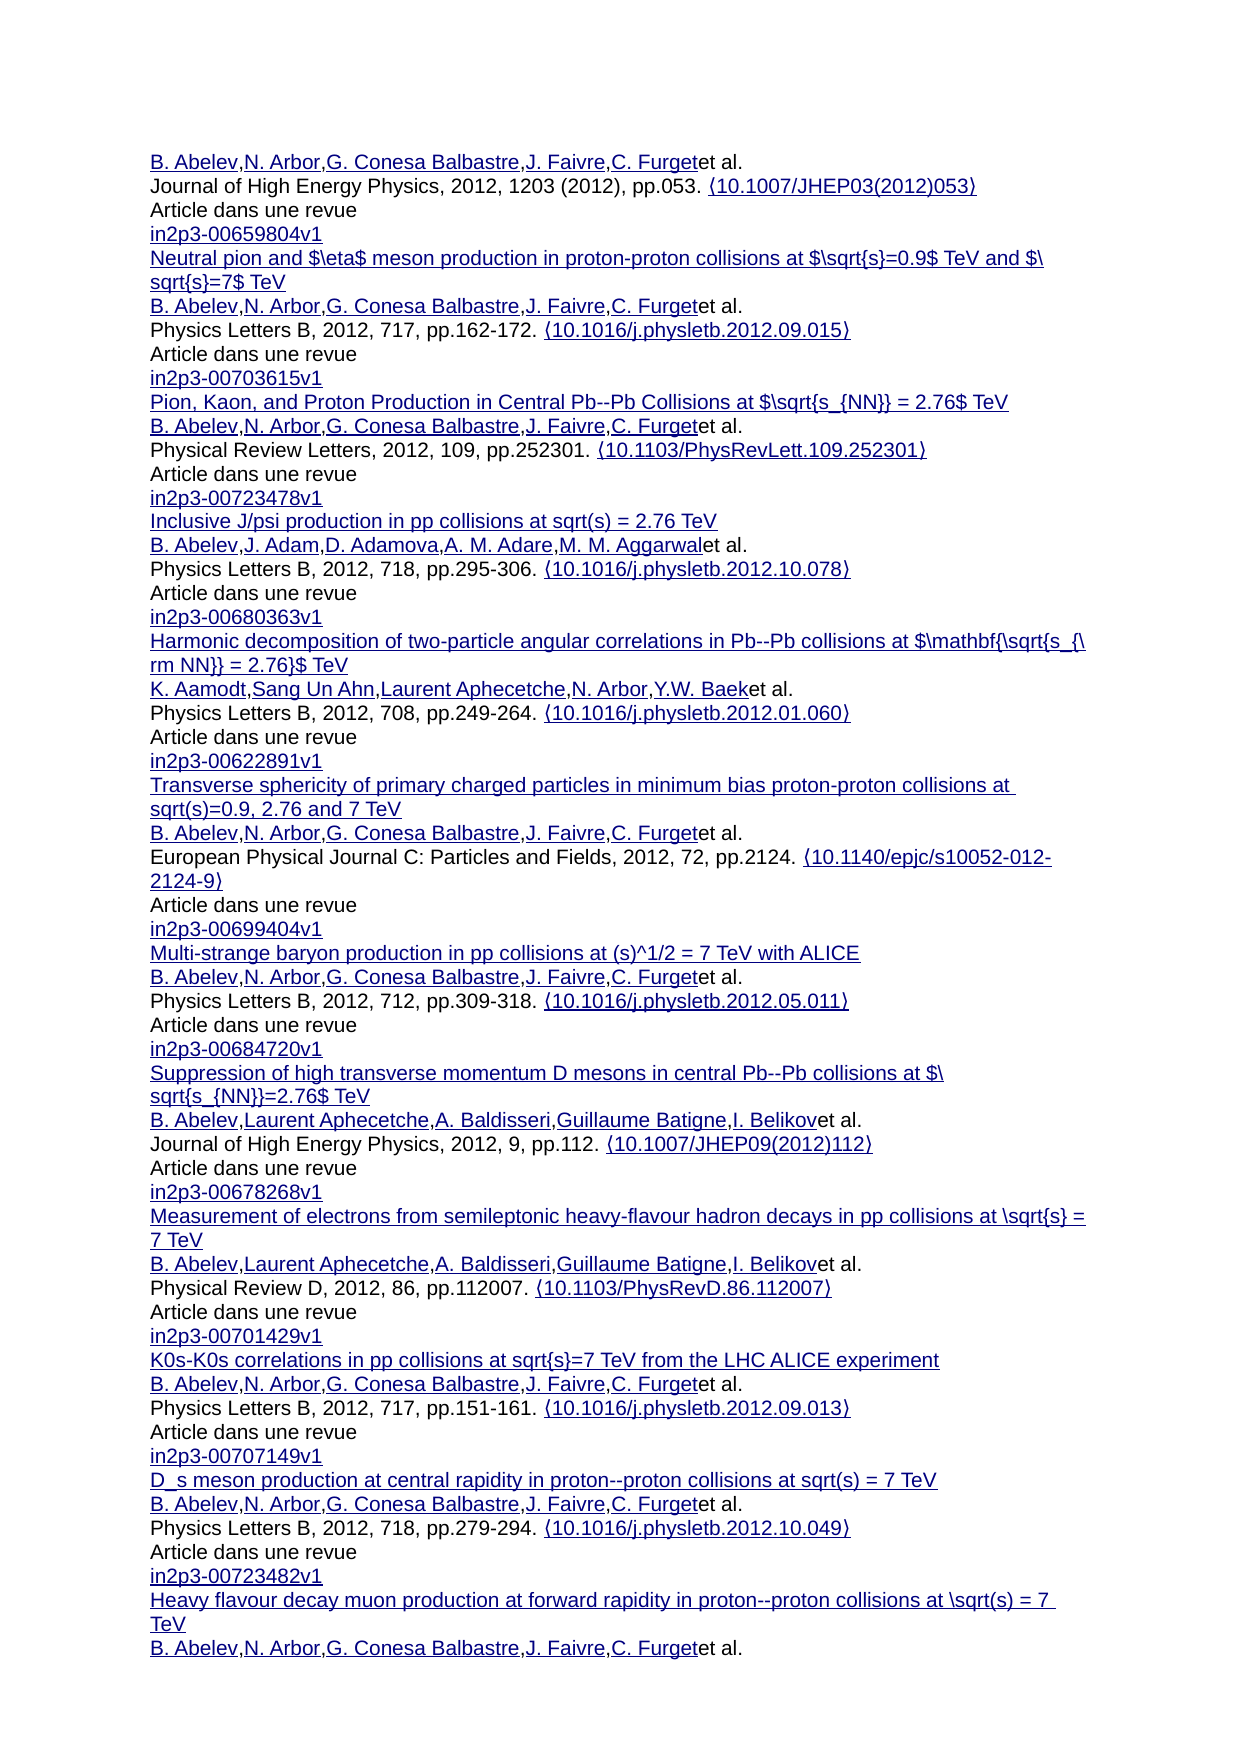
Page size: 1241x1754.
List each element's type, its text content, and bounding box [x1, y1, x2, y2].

table_cell Inclusive J/psi production in pp collisions at sqrt(s) = 2.76 TeV B. Abelev,J. Adam,D. Adamova,A. M. Adare,M. M. Aggarwalet al. Physics Letters B, 2012, 718, pp.295-306. ⟨10.1016/j.physletb.2012.10.078⟩ Article dans une revue in2p3-00680363v1 [150, 509, 1090, 629]
table_cell Neutral pion and $\eta$ meson production in proton-proton collisions at $\sqrt{s}=0.9$ TeV and $\sqrt{s}=7$ TeV B. Abelev,N. Arbor,G. Conesa Balbastre,J. Faivre,C. Furgetet al. Physics Letters B, 2012, 717, pp.162-172. ⟨10.1016/j.physletb.2012.09.015⟩ Article dans une revue in2p3-00703615v1 [150, 246, 1090, 389]
table_cell Heavy flavour decay muon production at forward rapidity in proton--proton collisions at \sqrt(s) = 7 TeV B. Abelev,N. Arbor,G. Conesa Balbastre,J. Faivre,C. Furgetet al. [150, 1588, 1090, 1659]
table_cell Multi-strange baryon production in pp collisions at (s)^1/2 = 7 TeV with ALICE B. Abelev,N. Arbor,G. Conesa Balbastre,J. Faivre,C. Furgetet al. Physics Letters B, 2012, 712, pp.309-318. ⟨10.1016/j.physletb.2012.05.011⟩ Article dans une revue in2p3-00684720v1 [150, 941, 1090, 1060]
table_cell Harmonic decomposition of two-particle angular correlations in Pb--Pb collisions at $\mathbf{\sqrt{s_{\rm NN}} = 2.76}$ TeV K. Aamodt,Sang Un Ahn,Laurent Aphecetche,N. Arbor,Y.W. Baeket al. Physics Letters B, 2012, 708, pp.249-264. ⟨10.1016/j.physletb.2012.01.060⟩ Article dans une revue in2p3-00622891v1 [150, 629, 1090, 773]
table_cell B. Abelev,N. Arbor,G. Conesa Balbastre,J. Faivre,C. Furgetet al. Journal of High Energy Physics, 2012, 1203 (2012), pp.053. ⟨10.1007/JHEP03(2012)053⟩ Article dans une revue in2p3-00659804v1 [150, 150, 1090, 246]
table_cell Suppression of high transverse momentum D mesons in central Pb--Pb collisions at $\sqrt{s_{NN}}=2.76$ TeV B. Abelev,Laurent Aphecetche,A. Baldisseri,Guillaume Batigne,I. Belikovet al. Journal of High Energy Physics, 2012, 9, pp.112. ⟨10.1007/JHEP09(2012)112⟩ Article dans une revue in2p3-00678268v1 [150, 1060, 1090, 1204]
table_cell Transverse sphericity of primary charged particles in minimum bias proton-proton collisions at sqrt(s)=0.9, 2.76 and 7 TeV B. Abelev,N. Arbor,G. Conesa Balbastre,J. Faivre,C. Furgetet al. European Physical Journal C: Particles and Fields, 2012, 72, pp.2124. ⟨10.1140/epjc/s10052-012-2124-9⟩ Article dans une revue in2p3-00699404v1 [150, 773, 1090, 941]
table_cell K0s-K0s correlations in pp collisions at sqrt{s}=7 TeV from the LHC ALICE experiment B. Abelev,N. Arbor,G. Conesa Balbastre,J. Faivre,C. Furgetet al. Physics Letters B, 2012, 717, pp.151-161. ⟨10.1016/j.physletb.2012.09.013⟩ Article dans une revue in2p3-00707149v1 [150, 1348, 1090, 1468]
table_cell D_s meson production at central rapidity in proton--proton collisions at sqrt(s) = 7 TeV B. Abelev,N. Arbor,G. Conesa Balbastre,J. Faivre,C. Furgetet al. Physics Letters B, 2012, 718, pp.279-294. ⟨10.1016/j.physletb.2012.10.049⟩ Article dans une revue in2p3-00723482v1 [150, 1468, 1090, 1587]
table_cell Pion, Kaon, and Proton Production in Central Pb--Pb Collisions at $\sqrt{s_{NN}} = 2.76$ TeV B. Abelev,N. Arbor,G. Conesa Balbastre,J. Faivre,C. Furgetet al. Physical Review Letters, 2012, 109, pp.252301. ⟨10.1103/PhysRevLett.109.252301⟩ Article dans une revue in2p3-00723478v1 [150, 390, 1090, 509]
table_cell Measurement of electrons from semileptonic heavy-flavour hadron decays in pp collisions at \sqrt{s} = 7 TeV B. Abelev,Laurent Aphecetche,A. Baldisseri,Guillaume Batigne,I. Belikovet al. Physical Review D, 2012, 86, pp.112007. ⟨10.1103/PhysRevD.86.112007⟩ Article dans une revue in2p3-00701429v1 [150, 1204, 1090, 1348]
